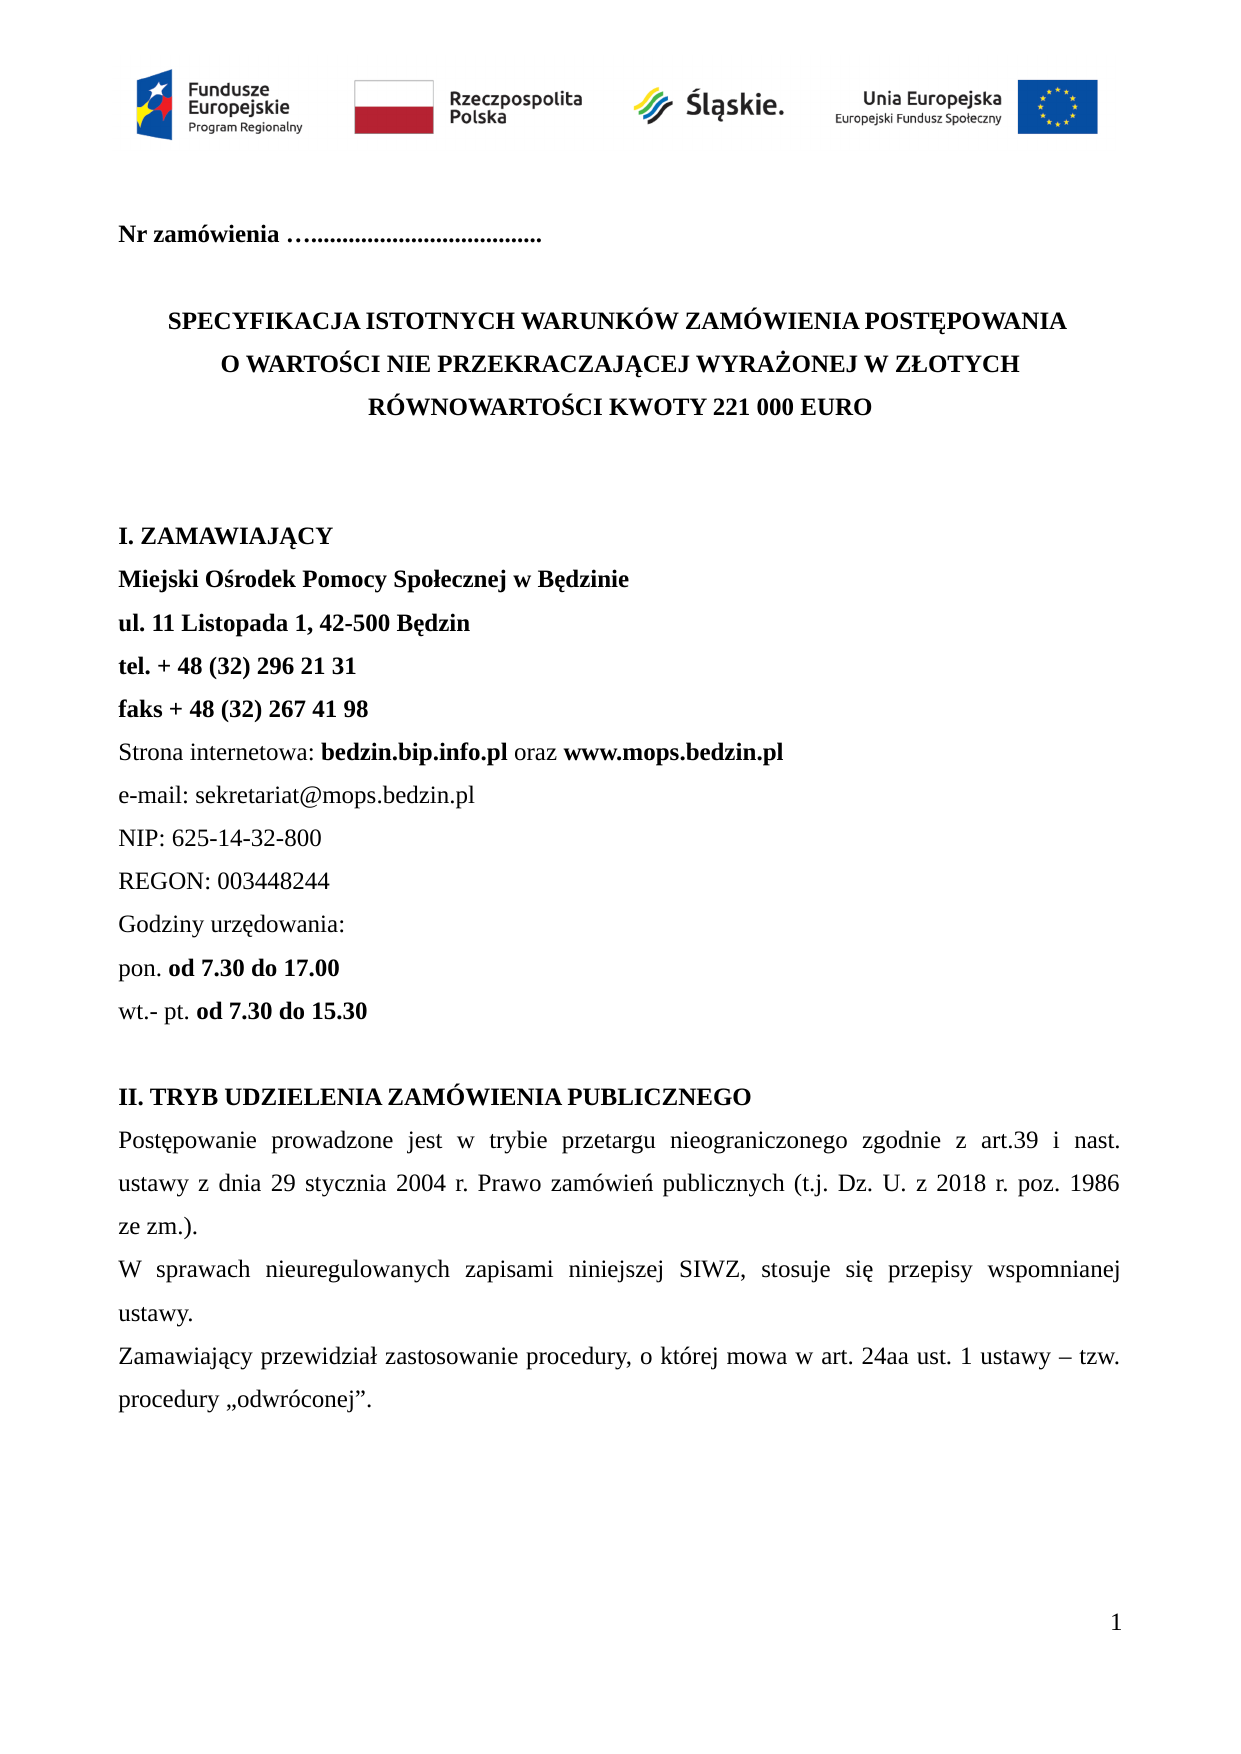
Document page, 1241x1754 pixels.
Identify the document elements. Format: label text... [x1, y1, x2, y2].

text W sprawach nieuregulowanych zapisami niniejszej SIWZ, stosuje się przepisy wspomnianej ustawy. [118, 1254, 1122, 1326]
text Strona internetowa: bedzin.bip.info.pl oraz www.mops.bedzin.pl [118, 737, 1122, 766]
text tel. + 48 (32) 296 21 31 [118, 651, 1122, 679]
text e-mail: sekretariat@mops.bedzin.pl [118, 780, 1122, 809]
text SPECYFIKACJA ISTOTNYCH WARUNKÓW ZAMÓWIENIA POSTĘPOWANIA O WARTOŚCI NIE PRZEKRACZAJĄCEJ WYRAŻONEJ W ZŁOTYCH RÓWNOWARTOŚCI KWOTY 221 000 EURO [118, 306, 1122, 421]
text I. ZAMAWIAJĄCY [118, 478, 1122, 550]
text Nr zamówienia …..................................... [118, 219, 1122, 248]
text Zamawiający przewidział zastosowanie procedury, o której mowa w art. 24aa ust. 1 ustawy – tzw. procedury „odwróconej”. [118, 1341, 1122, 1413]
text NIP: 625-14-32-800 [118, 823, 1122, 852]
text II. TRYB UDZIELENIA ZAMÓWIENIA PUBLICZNEGO [118, 1039, 1122, 1111]
text Miejski Ośrodek Pomocy Społecznej w Będzinie [118, 564, 1122, 593]
text Postępowanie prowadzone jest w trybie przetargu nieograniczonego zgodnie z art.39 i nast. ustawy z dnia 29 stycznia 2004 r. Prawo zamówień publicznych (t.j. Dz. U. z 2018 r. poz. 1986 ze zm.). [118, 1125, 1122, 1240]
text wt.- pt. od 7.30 do 15.30 [118, 996, 1122, 1024]
text REGON: 003448244 [118, 866, 1122, 895]
text pon. od 7.30 do 17.00 [118, 953, 1122, 981]
text faks + 48 (32) 267 41 98 [118, 694, 1122, 723]
text ul. 11 Listopada 1, 42-500 Będzin [118, 608, 1122, 636]
text [118, 1526, 1122, 1554]
picture [111, 55, 1116, 151]
text Godziny urzędowania: [118, 909, 1122, 938]
